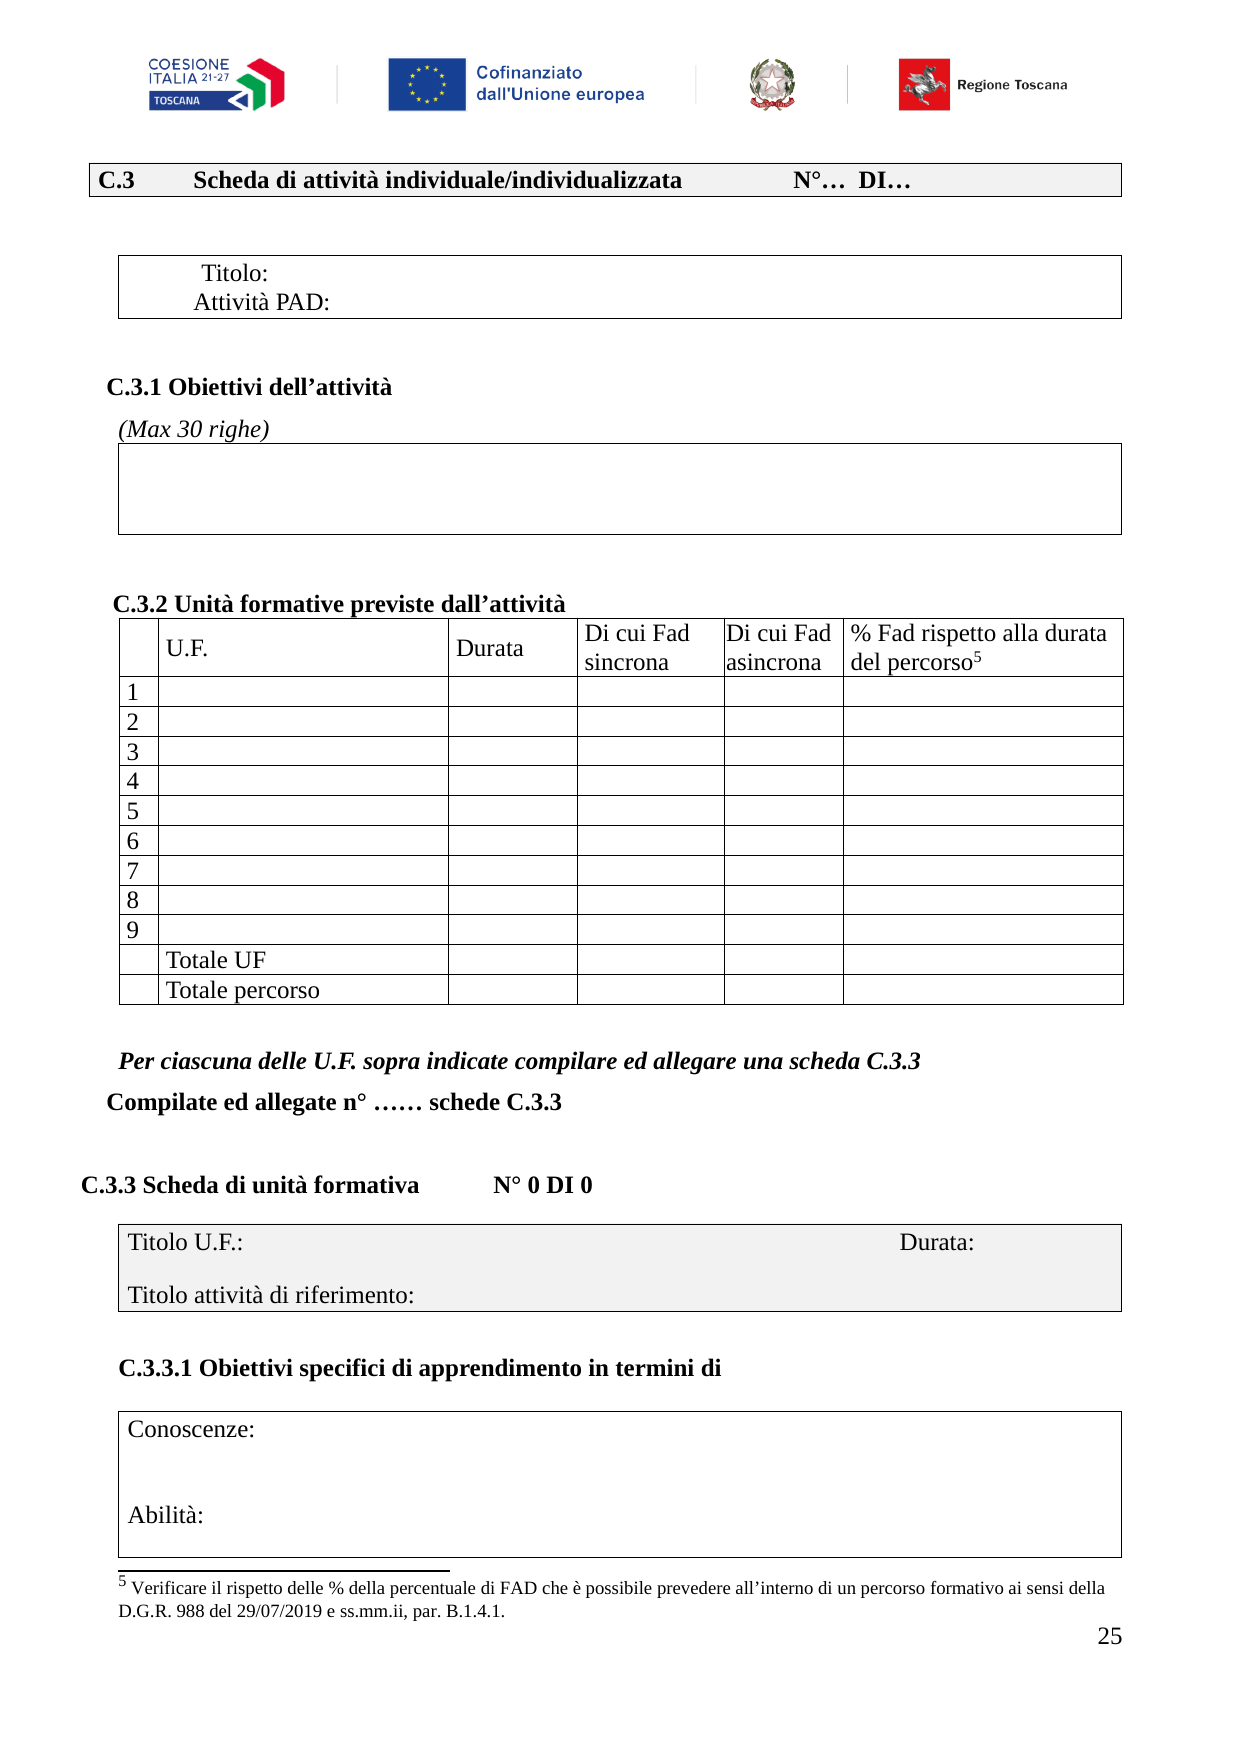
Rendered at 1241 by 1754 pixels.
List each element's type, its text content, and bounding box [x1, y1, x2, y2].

picture [104, 34, 1108, 134]
table_header Durata [449, 619, 577, 676]
table_header Di cui Fad asincrona [725, 619, 843, 676]
table_cell [578, 826, 724, 855]
table_cell [844, 826, 1123, 855]
table_cell [844, 737, 1123, 765]
table_cell [159, 915, 448, 944]
table_cell [159, 826, 448, 855]
table_cell [725, 886, 843, 914]
table_header Di cui Fad sincrona [578, 619, 724, 676]
table_cell 6 [120, 826, 158, 855]
table_cell [725, 796, 843, 825]
table_cell [725, 856, 843, 884]
table_cell [449, 886, 577, 914]
table_cell [844, 677, 1123, 706]
table_cell [449, 975, 577, 1004]
table_cell [578, 945, 724, 974]
table_cell 3 [120, 737, 158, 765]
table_cell [844, 886, 1123, 914]
table_cell 7 [120, 856, 158, 884]
table_cell 2 [120, 707, 158, 736]
table_cell [449, 915, 577, 944]
table_cell [725, 975, 843, 1004]
text Conoscenze: [119, 1412, 1121, 1443]
table_cell [159, 766, 448, 795]
table_cell [725, 766, 843, 795]
table_cell [159, 737, 448, 765]
table_cell [449, 856, 577, 884]
table_cell [844, 856, 1123, 884]
table_cell [578, 766, 724, 795]
table_cell [449, 766, 577, 795]
table_cell [725, 737, 843, 765]
table_cell 9 [120, 915, 158, 944]
table_cell [578, 975, 724, 1004]
table_cell [159, 677, 448, 706]
text C.3 Scheda di attività individuale/individualizzata N°… DI… [90, 164, 1121, 196]
table_cell [578, 796, 724, 825]
table_cell [578, 856, 724, 884]
table_cell [120, 975, 158, 1004]
text C.3.3 Scheda di unità formativa N° 0 DI 0 [81, 1170, 1122, 1198]
table_cell [578, 707, 724, 736]
table_cell Totale UF [159, 945, 448, 974]
text Titolo: [119, 256, 1121, 284]
table_cell 1 [120, 677, 158, 706]
text Compilate ed allegate n° …… schede C.3.3 [106, 1087, 1122, 1116]
text C.3.2 Unità formative previste dall’attività [112, 589, 1122, 617]
table_cell [725, 915, 843, 944]
table_cell [578, 677, 724, 706]
text C.3.1 Obiettivi dell’attività [106, 372, 1122, 401]
table_cell [578, 737, 724, 765]
table_cell 8 [120, 886, 158, 914]
table_cell [725, 707, 843, 736]
text (Max 30 righe) [118, 414, 1122, 442]
text Titolo attività di riferimento: [119, 1277, 1121, 1311]
text Per ciascuna delle U.F. sopra indicate compilare ed allegare una scheda C.3.3 [118, 1046, 1122, 1075]
table_cell [844, 707, 1123, 736]
table_cell 5 [120, 796, 158, 825]
table_cell [449, 796, 577, 825]
table_cell 4 [120, 766, 158, 795]
table_cell [159, 856, 448, 884]
table_cell [725, 945, 843, 974]
table_cell [844, 915, 1123, 944]
table_cell [159, 707, 448, 736]
table_cell [449, 826, 577, 855]
table_cell [844, 796, 1123, 825]
table_cell [844, 975, 1123, 1004]
table_cell [449, 707, 577, 736]
table_cell [159, 796, 448, 825]
table_cell [578, 886, 724, 914]
text Titolo U.F.: Durata: [119, 1225, 1121, 1255]
text Attività PAD: [119, 284, 1121, 318]
table_cell [578, 915, 724, 944]
table_cell [844, 945, 1123, 974]
table_cell [449, 945, 577, 974]
text Abilità: [119, 1497, 1121, 1529]
table_header % Fad rispetto alla durata del percorso [844, 619, 1123, 676]
table_cell [449, 737, 577, 765]
table_header U.F. [159, 619, 448, 676]
table_cell [725, 677, 843, 706]
table_cell [725, 826, 843, 855]
table_cell Totale percorso [159, 975, 448, 1004]
table_cell [449, 677, 577, 706]
table_header [120, 619, 158, 676]
table_cell [120, 945, 158, 974]
text C.3.3.1 Obiettivi specifici di apprendimento in termini di [118, 1353, 1122, 1382]
table_cell [159, 886, 448, 914]
table_cell [844, 766, 1123, 795]
